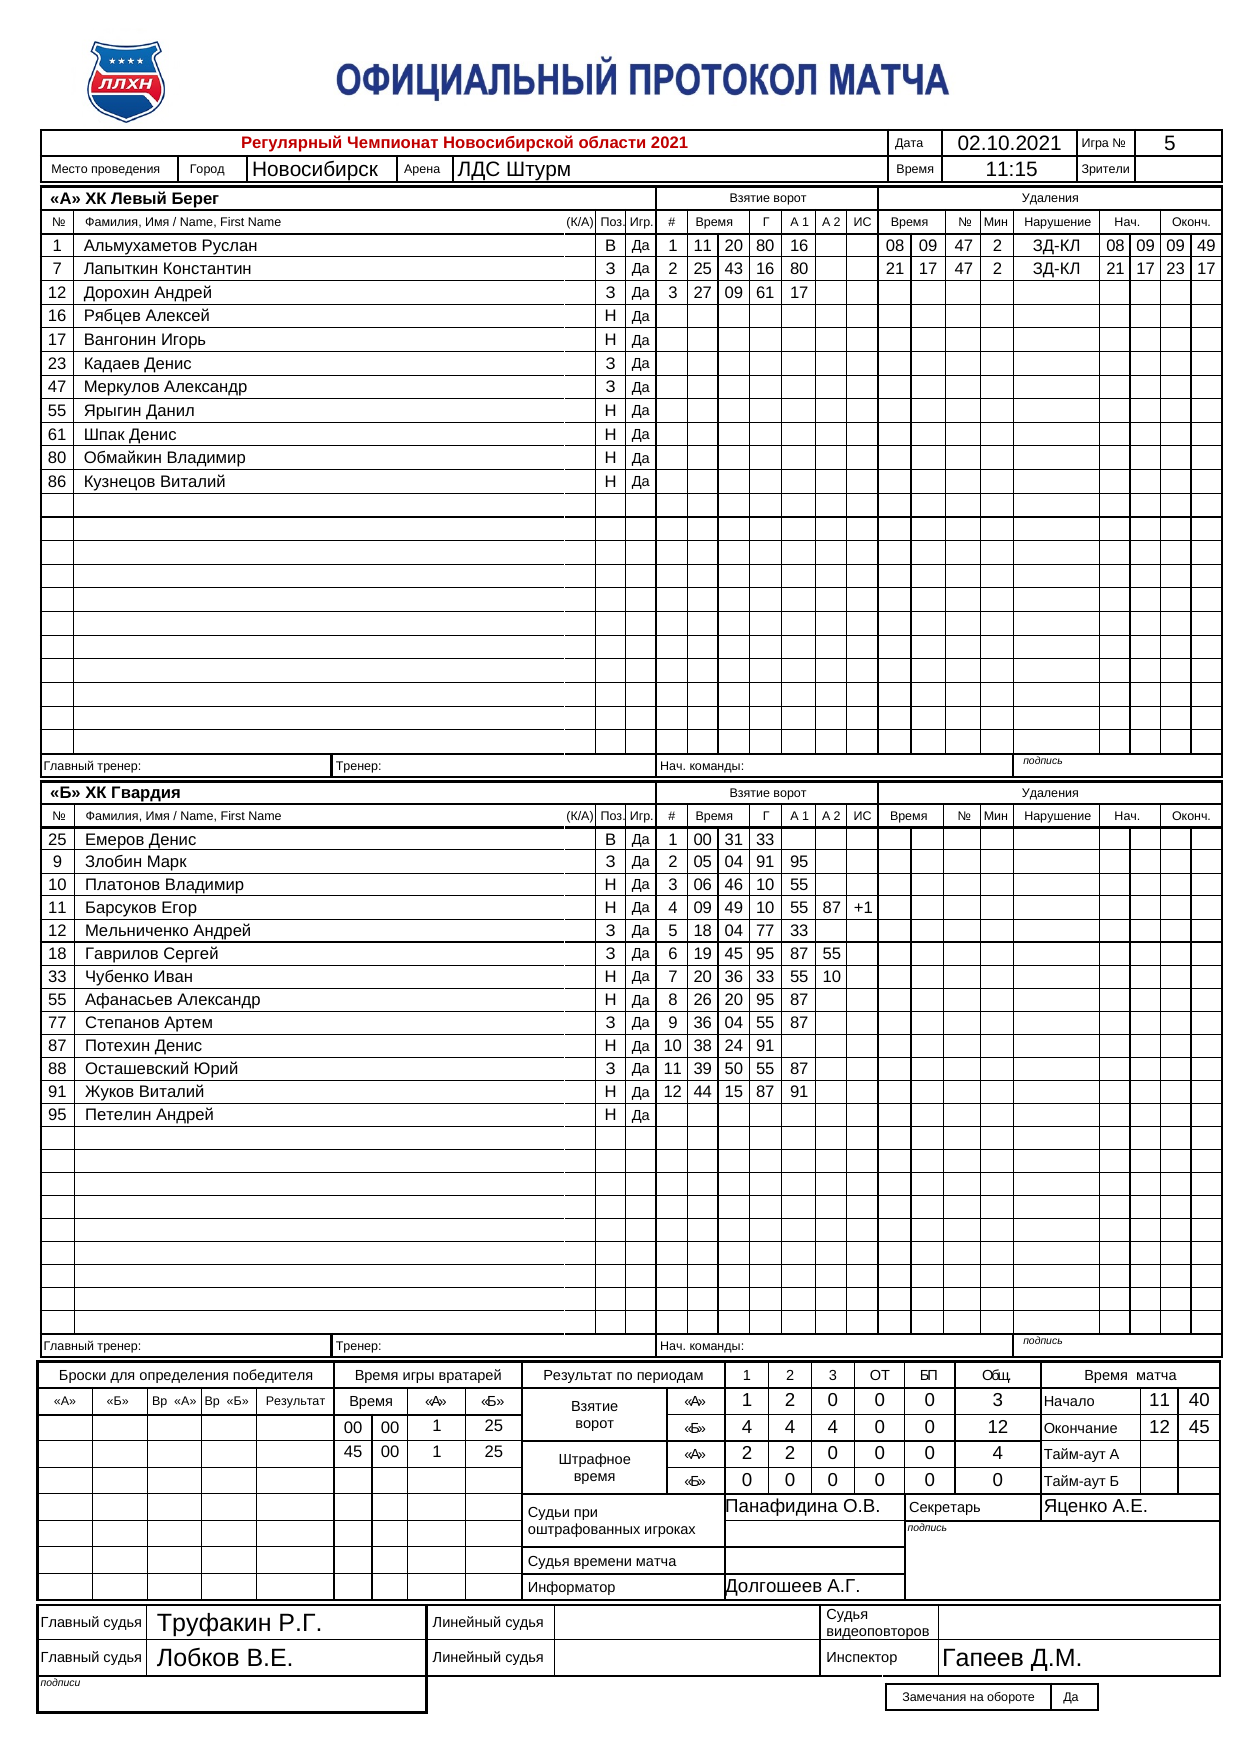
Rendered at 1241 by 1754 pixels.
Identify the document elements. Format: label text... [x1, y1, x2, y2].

table_cell [565, 446, 595, 469]
table_cell 04 [719, 1012, 749, 1033]
table_cell [782, 1150, 815, 1172]
table_header ОТ [855, 1363, 904, 1387]
table_cell [847, 281, 877, 303]
table_cell [782, 588, 815, 611]
table_cell Жуков Виталий [75, 1081, 564, 1103]
table_cell [1100, 659, 1129, 682]
table_cell [847, 305, 877, 327]
table_cell [847, 1150, 877, 1172]
table_cell [657, 659, 687, 682]
table_cell [981, 850, 1013, 872]
table_cell [750, 518, 781, 540]
table_cell З [596, 850, 625, 872]
table_cell 80 [750, 235, 781, 256]
table_cell [1161, 920, 1190, 941]
table_cell [1100, 1311, 1129, 1333]
table_cell [1192, 943, 1221, 964]
table_cell [1014, 1035, 1099, 1057]
table_cell [596, 1150, 625, 1172]
table_cell [981, 470, 1013, 493]
table_cell [782, 1104, 815, 1126]
table_cell 47 [42, 376, 73, 398]
table_cell 4 [769, 1415, 811, 1440]
table_cell [750, 683, 781, 706]
table_cell [1014, 1104, 1099, 1126]
table_cell [1161, 494, 1190, 516]
table_cell [657, 1219, 687, 1241]
table_cell Да [626, 376, 655, 398]
table_cell 55 [816, 943, 846, 964]
table_cell [1100, 1081, 1129, 1103]
table_cell «А» [668, 1389, 724, 1413]
table_cell [816, 1173, 846, 1195]
table_cell [816, 1127, 846, 1149]
table_cell 10 [42, 874, 74, 895]
table_cell 55 [750, 1012, 781, 1033]
table_cell [626, 1311, 655, 1333]
table_cell 91 [782, 1081, 815, 1103]
table_cell Шпак Денис [74, 423, 564, 445]
table_cell [912, 1196, 943, 1218]
table_cell [944, 1288, 980, 1310]
table_cell [816, 1265, 846, 1287]
table_cell [879, 1081, 910, 1103]
table_cell [42, 1173, 74, 1195]
table_cell 20 [688, 966, 717, 987]
table_cell Альмухаметов Руслан [74, 235, 564, 256]
table_cell 61 [42, 423, 73, 445]
table_cell [1131, 1219, 1160, 1241]
table_cell 44 [688, 1081, 717, 1103]
table_cell «А» [668, 1442, 724, 1467]
table_cell [42, 1219, 74, 1241]
table_cell [626, 1242, 655, 1264]
table_cell 09 [719, 281, 749, 303]
table_cell [1014, 328, 1099, 351]
table_cell [408, 1521, 465, 1546]
table_cell [1161, 376, 1190, 398]
table_cell 7 [657, 966, 687, 987]
table_cell [847, 966, 877, 987]
table_cell [1161, 423, 1190, 445]
table_cell [1161, 850, 1190, 872]
table_cell 00 [373, 1441, 407, 1467]
table_cell [335, 1574, 371, 1599]
table_cell [466, 1521, 521, 1546]
table_cell [719, 683, 749, 706]
table_cell 23 [1161, 257, 1190, 280]
table_cell [93, 1468, 147, 1493]
table_cell Н [596, 966, 625, 987]
table_cell «Б» [93, 1389, 147, 1413]
table_cell Время [335, 1389, 407, 1413]
table_cell Г [750, 211, 781, 233]
table_cell Чубенко Иван [75, 966, 564, 987]
table_cell [1161, 470, 1190, 493]
table_cell [879, 565, 910, 587]
table_cell З [596, 257, 625, 280]
table_cell [981, 896, 1013, 918]
table_cell Время [688, 211, 749, 233]
table_cell [75, 1150, 564, 1172]
table_cell [1161, 1219, 1190, 1241]
table_cell 00 [373, 1416, 407, 1440]
table_cell 12 [956, 1415, 1040, 1440]
table_cell [1131, 989, 1160, 1011]
table_cell 55 [750, 1058, 781, 1079]
table_cell [1131, 683, 1160, 706]
table_cell [657, 588, 687, 611]
table_cell 87 [782, 989, 815, 1011]
table_cell 47 [946, 235, 980, 256]
table_cell [1100, 423, 1129, 445]
table_cell [1161, 1104, 1190, 1126]
table_cell [1131, 1081, 1160, 1103]
table_cell [657, 1311, 687, 1333]
table_cell [782, 352, 815, 374]
table_cell [782, 683, 815, 706]
table_cell [202, 1416, 256, 1440]
table_cell 0 [812, 1468, 854, 1493]
table_cell [750, 1173, 781, 1195]
table_cell [1192, 920, 1221, 941]
table_cell 17 [42, 328, 73, 351]
table_cell [782, 470, 815, 493]
table_header Время игры вратарей [335, 1363, 521, 1387]
table_cell [657, 1150, 687, 1172]
table_cell [1014, 588, 1099, 611]
table_cell [1131, 659, 1160, 682]
table_cell [1100, 966, 1129, 987]
table_cell [847, 541, 877, 564]
table_cell Дорохин Андрей [74, 281, 564, 303]
table_cell [981, 518, 1013, 540]
table_cell [1131, 707, 1160, 729]
table_cell [688, 1127, 717, 1149]
table_cell 11 [42, 896, 74, 918]
table_cell Поз. [596, 805, 625, 826]
table_cell [1014, 850, 1099, 872]
table_cell [981, 565, 1013, 587]
table_cell [1131, 565, 1160, 587]
table_cell [42, 636, 73, 658]
table_cell [1192, 399, 1221, 422]
table_cell Афанасьев Александр [75, 989, 564, 1011]
table_cell [1100, 305, 1129, 327]
table_cell [1100, 1127, 1129, 1149]
table_cell [981, 305, 1013, 327]
table_cell [1100, 612, 1129, 634]
table_cell [688, 423, 717, 445]
table_cell [816, 399, 846, 422]
table_cell [1192, 989, 1221, 1011]
table_cell [93, 1494, 147, 1520]
table_cell [42, 659, 73, 682]
table_cell 0 [855, 1442, 904, 1467]
table_cell [657, 376, 687, 398]
table_cell [39, 1574, 92, 1599]
table_cell [1161, 829, 1190, 849]
table_cell [782, 565, 815, 587]
table_cell 00 [335, 1416, 371, 1440]
table_cell [657, 352, 687, 374]
table_cell [750, 707, 781, 729]
table_cell 91 [750, 850, 781, 872]
table_cell [750, 636, 781, 658]
table_cell [816, 1035, 846, 1057]
table_cell 12 [42, 281, 73, 303]
table_cell 6 [657, 943, 687, 964]
table_cell [816, 1012, 846, 1033]
table_cell [596, 1173, 625, 1195]
table_cell [944, 1265, 980, 1287]
table_cell [1100, 707, 1129, 729]
table_cell [1131, 1242, 1160, 1264]
table_cell 2 [657, 850, 687, 872]
table_cell [816, 305, 846, 327]
table_cell Время [889, 157, 941, 181]
table_cell [657, 565, 687, 587]
table_cell [847, 636, 877, 658]
table_cell [1131, 920, 1160, 941]
table_cell З [596, 281, 625, 303]
table_cell [946, 446, 980, 469]
table_cell [626, 659, 655, 682]
table_cell Игр. [626, 211, 655, 233]
table_cell [626, 565, 655, 587]
table_header Общ. [956, 1363, 1040, 1387]
table_cell ЗД-КЛ [1014, 257, 1099, 280]
table_cell [847, 1196, 877, 1218]
table_cell А 1 [782, 805, 815, 826]
table_cell [408, 1574, 465, 1599]
table_cell [1014, 1265, 1099, 1287]
table_cell Да [626, 850, 655, 872]
table_cell З [596, 376, 625, 398]
table_header Да [1052, 1685, 1097, 1709]
table_cell А 2 [816, 211, 846, 233]
table_cell [1014, 829, 1099, 849]
table_cell 86 [42, 470, 73, 493]
table_cell [1192, 1035, 1221, 1057]
table_cell [1100, 376, 1129, 398]
table_cell 45 [335, 1441, 371, 1467]
table_cell 55 [782, 966, 815, 987]
table_cell [1100, 1219, 1129, 1241]
table_cell Н [596, 1104, 625, 1126]
table_cell [596, 1288, 625, 1310]
table_cell [816, 730, 846, 753]
table_cell [912, 399, 945, 422]
table_cell [1161, 1058, 1190, 1079]
table_cell [719, 494, 749, 516]
table_cell [847, 257, 877, 280]
table_cell «А» [39, 1389, 92, 1413]
table_cell [912, 659, 945, 682]
table_cell [1161, 1311, 1190, 1333]
table_cell [750, 659, 781, 682]
table_cell 1 [408, 1416, 465, 1440]
table_cell [847, 518, 877, 540]
table_cell Лобков В.Е. [147, 1640, 425, 1675]
table_cell [1100, 920, 1129, 941]
table_cell [1131, 328, 1160, 351]
table_cell [688, 588, 717, 611]
table_cell [42, 1288, 74, 1310]
table_cell Нач. [1100, 211, 1160, 233]
table_cell подпись [1014, 1335, 1221, 1356]
table_cell [946, 328, 980, 351]
table_cell 11 [657, 1058, 687, 1079]
table_cell [816, 1242, 846, 1264]
table_cell [1100, 874, 1129, 895]
table_cell [1014, 683, 1099, 706]
table_cell [912, 966, 943, 987]
table_cell 00 [688, 829, 717, 849]
table_cell [688, 1265, 717, 1287]
table_cell [879, 446, 910, 469]
table_cell [596, 494, 625, 516]
table_cell 91 [750, 1035, 781, 1057]
table_cell 0 [855, 1468, 904, 1493]
table_cell [202, 1494, 256, 1520]
table_cell 09 [912, 235, 945, 256]
table_cell подписи [39, 1677, 425, 1711]
table_cell [1161, 874, 1190, 895]
table_cell [981, 730, 1013, 753]
table_cell [626, 707, 655, 729]
table_cell [946, 281, 980, 303]
table_cell [565, 565, 595, 587]
table_cell 31 [719, 829, 749, 849]
table_cell [1100, 470, 1129, 493]
table_cell [719, 541, 749, 564]
table_cell [42, 1150, 74, 1172]
table_cell [688, 1288, 717, 1310]
table_cell Главный тренер: [42, 755, 330, 776]
table_cell [981, 494, 1013, 516]
table_cell [750, 423, 781, 445]
table_cell [1014, 305, 1099, 327]
table_cell Да [626, 920, 655, 941]
table_cell [946, 659, 980, 682]
table_cell [847, 470, 877, 493]
table_cell [565, 281, 595, 303]
table_cell [912, 494, 945, 516]
table_cell [75, 1242, 564, 1264]
table_cell [946, 352, 980, 374]
table_cell [847, 829, 877, 849]
table_cell [1014, 1288, 1099, 1310]
table_cell 9 [657, 1012, 687, 1033]
table_cell [1131, 1311, 1160, 1333]
table_cell [1100, 850, 1129, 872]
table_cell [847, 612, 877, 634]
table_cell [688, 612, 717, 634]
table_cell [93, 1521, 147, 1546]
table_cell 87 [816, 896, 846, 918]
table_cell [1192, 423, 1221, 445]
table_cell 2 [981, 257, 1013, 280]
table_cell [912, 1173, 943, 1195]
table_cell подпись [906, 1522, 1219, 1599]
table_cell [1014, 423, 1099, 445]
table_cell 18 [688, 920, 717, 941]
table_cell 0 [905, 1415, 954, 1440]
table_cell [1192, 1265, 1221, 1287]
table_cell Н [596, 446, 625, 469]
table_cell [912, 541, 945, 564]
table_cell Секретарь [906, 1495, 1040, 1520]
table_cell Н [596, 399, 625, 422]
table_cell Да [626, 943, 655, 964]
table_cell [657, 1288, 687, 1310]
table_cell [1161, 707, 1190, 729]
table_cell [1192, 874, 1221, 895]
table_cell [847, 707, 877, 729]
table_cell # [657, 805, 687, 826]
table_cell [626, 1173, 655, 1195]
table_cell [1014, 920, 1099, 941]
table_cell [657, 423, 687, 445]
table_cell [782, 1196, 815, 1218]
table_cell [1100, 1288, 1129, 1310]
table_header Замечания на обороте [887, 1685, 1050, 1709]
table_cell 3 [956, 1389, 1040, 1413]
table_cell [1192, 352, 1221, 374]
table_cell [719, 1127, 749, 1149]
table_cell [148, 1441, 201, 1467]
table_cell [1100, 399, 1129, 422]
table_cell [657, 1196, 687, 1218]
table_cell [816, 1196, 846, 1218]
table_cell [879, 730, 910, 753]
table_cell 80 [782, 257, 815, 280]
table_cell 0 [855, 1389, 904, 1413]
table_cell [726, 1548, 904, 1573]
table_cell [879, 920, 910, 941]
table_cell [39, 1468, 92, 1493]
table_cell [657, 1173, 687, 1195]
table_cell [782, 1265, 815, 1287]
table_cell [1192, 896, 1221, 918]
table_cell [847, 423, 877, 445]
table_cell [657, 730, 687, 753]
table_cell Да [626, 399, 655, 422]
table_cell Меркулов Александр [74, 376, 564, 398]
table_cell Злобин Марк [75, 850, 564, 872]
table_cell [944, 829, 980, 849]
table_cell [626, 1127, 655, 1149]
table_cell [555, 1606, 819, 1639]
table_cell [981, 1058, 1013, 1079]
table_cell [202, 1521, 256, 1546]
table_cell 1 [657, 235, 687, 256]
table_cell «Б» [668, 1415, 724, 1440]
table_cell [565, 989, 595, 1011]
table_cell 10 [750, 874, 781, 895]
table_cell [944, 874, 980, 895]
table_cell [912, 446, 945, 469]
table_cell В [596, 829, 625, 849]
table_cell [1161, 305, 1190, 327]
table_cell 11:15 [943, 157, 1076, 181]
table_cell [373, 1547, 407, 1573]
table_cell Да [626, 896, 655, 918]
table_cell [74, 636, 564, 658]
table_cell [565, 399, 595, 422]
table_cell [981, 1012, 1013, 1033]
table_cell 47 [946, 257, 980, 280]
table_cell [596, 683, 625, 706]
table_cell [879, 707, 910, 729]
table_cell [657, 1265, 687, 1287]
table_cell [657, 399, 687, 422]
table_cell [1014, 518, 1099, 540]
table_cell 2 [657, 257, 687, 280]
table_cell [1192, 305, 1221, 327]
table_cell [750, 1288, 781, 1310]
table_cell [981, 281, 1013, 303]
table_cell [816, 565, 846, 587]
table_cell [75, 1196, 564, 1218]
table_cell 09 [688, 896, 717, 918]
table_cell [847, 328, 877, 351]
table_cell [657, 636, 687, 658]
table_cell [981, 1311, 1013, 1333]
table_cell 0 [726, 1468, 768, 1493]
table_cell [1131, 1173, 1160, 1195]
table_cell [1100, 1058, 1129, 1079]
table_cell 9 [42, 850, 74, 872]
table_cell [946, 518, 980, 540]
table_cell [719, 1242, 749, 1264]
table_cell [373, 1521, 407, 1546]
table_cell [1192, 966, 1221, 987]
table_cell [74, 565, 564, 587]
table_cell [719, 446, 749, 469]
table_cell 80 [42, 446, 73, 469]
table_cell [1161, 281, 1190, 303]
table_cell 25 [466, 1441, 521, 1467]
table_cell [719, 565, 749, 587]
table_cell [1131, 1196, 1160, 1218]
table_cell [946, 636, 980, 658]
table_header Регулярный Чемпионат Новосибирской области 2021 [42, 131, 887, 155]
table_cell Да [626, 966, 655, 987]
table_cell [981, 1265, 1013, 1287]
table_cell [1014, 1058, 1099, 1079]
table_cell [816, 588, 846, 611]
table_cell [42, 565, 73, 587]
table_cell [912, 1311, 943, 1333]
table_cell [75, 1219, 564, 1241]
table_cell [782, 612, 815, 634]
table_cell [944, 1242, 980, 1264]
table_cell [1100, 588, 1129, 611]
table_cell [946, 612, 980, 634]
table_cell [1100, 1265, 1129, 1287]
table_cell 88 [42, 1058, 74, 1079]
table_cell [912, 612, 945, 634]
table_cell [1131, 829, 1160, 849]
table_cell 0 [905, 1442, 954, 1467]
table_cell [1192, 446, 1221, 469]
table_cell [596, 636, 625, 658]
table_cell [1100, 494, 1129, 516]
table_cell [39, 1441, 92, 1467]
table_cell [981, 328, 1013, 351]
table_cell [782, 636, 815, 658]
table_cell [816, 683, 846, 706]
table_cell [1131, 1035, 1160, 1057]
table_cell [1161, 659, 1190, 682]
table_cell [1161, 399, 1190, 422]
table_cell [93, 1416, 147, 1440]
table_cell [816, 850, 846, 872]
table_cell (К/А) [565, 805, 595, 826]
table_cell Вангонин Игорь [74, 328, 564, 351]
table_cell [1161, 1242, 1190, 1264]
table_cell [944, 1127, 980, 1149]
table_cell [688, 1196, 717, 1218]
table_cell [816, 1081, 846, 1103]
table_cell [1192, 1196, 1221, 1218]
table_cell [981, 352, 1013, 374]
table_cell [1100, 446, 1129, 469]
table_cell [847, 920, 877, 941]
table_cell [688, 376, 717, 398]
table_cell Н [596, 896, 625, 918]
table_cell [719, 305, 749, 327]
table_header 2 [769, 1363, 811, 1387]
table_cell 7 [42, 257, 73, 280]
table_cell [981, 1219, 1013, 1241]
table_cell Да [626, 470, 655, 493]
table_cell [946, 588, 980, 611]
table_cell Н [596, 874, 625, 895]
table_cell [148, 1547, 201, 1573]
table_cell [1014, 730, 1099, 753]
table_cell [782, 1127, 815, 1149]
table_cell 08 [1100, 235, 1129, 256]
table_cell [847, 352, 877, 374]
table_cell [565, 1219, 595, 1241]
table_cell [93, 1547, 147, 1573]
table_cell 77 [42, 1012, 74, 1033]
table_cell [1131, 1012, 1160, 1033]
table_cell [373, 1494, 407, 1520]
table_cell [782, 1311, 815, 1333]
table_cell [1131, 399, 1160, 422]
table_cell [782, 659, 815, 682]
table_cell 04 [719, 850, 749, 872]
table_cell 12 [42, 920, 74, 941]
table_cell [42, 730, 73, 753]
table_cell [750, 588, 781, 611]
table_cell 1 [408, 1441, 465, 1467]
table_cell [1100, 328, 1129, 351]
table_cell Фамилия, Имя / Name, First Name [75, 805, 565, 826]
table_cell [879, 1173, 910, 1195]
table_cell [847, 1012, 877, 1033]
table_cell [1141, 1468, 1177, 1493]
table_cell [946, 541, 980, 564]
table_cell [657, 541, 687, 564]
table_cell [1131, 305, 1160, 327]
table_cell Начало [1042, 1389, 1140, 1413]
table_cell 16 [42, 305, 73, 327]
table_cell [1131, 1127, 1160, 1149]
table_cell [981, 446, 1013, 469]
table_cell [719, 352, 749, 374]
table_cell [148, 1574, 201, 1599]
table_cell [335, 1521, 371, 1546]
table_cell [879, 1265, 910, 1287]
table_cell [1131, 588, 1160, 611]
table_cell [1161, 1173, 1190, 1195]
table_cell [1100, 352, 1129, 374]
table_cell [816, 1058, 846, 1079]
table_cell [879, 494, 910, 516]
table_cell [847, 376, 877, 398]
table_cell [148, 1494, 201, 1520]
table_cell [719, 1196, 749, 1218]
table_header Броски для определения победителя [39, 1363, 333, 1387]
table_cell [981, 707, 1013, 729]
table_cell 4 [956, 1442, 1040, 1467]
table_cell Мин [981, 805, 1013, 826]
table_cell «Б » [466, 1389, 521, 1413]
table_cell Да [626, 235, 655, 256]
table_cell [626, 494, 655, 516]
table_cell [202, 1468, 256, 1493]
table_cell [657, 494, 687, 516]
table_cell 87 [782, 1012, 815, 1033]
table_cell [816, 1288, 846, 1310]
table_cell [1131, 518, 1160, 540]
table_cell Судья времени матча [523, 1548, 724, 1573]
table_cell [74, 659, 564, 682]
table_cell 55 [42, 399, 73, 422]
table_cell [565, 235, 595, 256]
table_cell Нарушение [1014, 805, 1099, 826]
table_cell [981, 829, 1013, 849]
table_cell [1192, 565, 1221, 587]
table_cell Нач. команды: [657, 755, 1012, 776]
table_cell [565, 920, 595, 941]
table_cell Труфакин Р.Г. [147, 1606, 425, 1639]
table_cell [879, 1012, 910, 1033]
table_cell [373, 1468, 407, 1493]
table_cell [719, 1311, 749, 1333]
table_cell [565, 1173, 595, 1195]
table_cell подпись [1014, 755, 1221, 776]
table_cell [202, 1574, 256, 1599]
table_cell [1131, 1058, 1160, 1079]
table_cell [847, 1288, 877, 1310]
table_cell Да [626, 446, 655, 469]
table_cell [847, 1104, 877, 1126]
table_cell [565, 874, 595, 895]
table_cell 61 [750, 281, 781, 303]
table_cell [466, 1494, 521, 1520]
table_cell [1100, 1035, 1129, 1057]
table_cell [816, 659, 846, 682]
table_cell [719, 518, 749, 540]
table_cell Город [179, 157, 246, 181]
table_cell [816, 920, 846, 941]
table_header Удаления [879, 188, 1221, 209]
table_cell [39, 1547, 92, 1573]
table_cell Н [596, 423, 625, 445]
table_cell [1192, 850, 1221, 872]
table_cell [847, 1219, 877, 1241]
table_cell 0 [812, 1442, 854, 1467]
table_cell [565, 423, 595, 445]
table_cell [912, 1242, 943, 1264]
table_cell [626, 1265, 655, 1287]
table_cell Да [626, 281, 655, 303]
table_cell [42, 1265, 74, 1287]
table_cell 16 [782, 235, 815, 256]
table_cell 1 [726, 1389, 768, 1413]
table_cell Результат [257, 1389, 333, 1413]
table_cell [1100, 730, 1129, 753]
table_cell [750, 352, 781, 374]
table_cell Н [596, 1081, 625, 1103]
table_cell [408, 1547, 465, 1573]
table_cell ЛДС Штурм [454, 157, 887, 181]
table_cell [1014, 989, 1099, 1011]
table_cell [565, 707, 595, 729]
table_cell [1161, 1265, 1190, 1287]
table_cell 95 [750, 943, 781, 964]
table_cell [944, 1196, 980, 1218]
table_cell 23 [42, 352, 73, 374]
table_cell Линейный судья [428, 1606, 554, 1639]
table_cell [565, 730, 595, 753]
table_cell [847, 989, 877, 1011]
table_cell [879, 989, 910, 1011]
table_cell ИС [847, 805, 877, 826]
table_cell [1100, 541, 1129, 564]
table_header Дата [889, 131, 941, 155]
table_cell [981, 541, 1013, 564]
table_cell 95 [782, 850, 815, 872]
table_cell [626, 683, 655, 706]
table_cell [688, 1242, 717, 1264]
table_cell [42, 1311, 74, 1333]
table_cell [879, 850, 910, 872]
table_cell [782, 730, 815, 753]
table_cell [626, 1150, 655, 1172]
table_cell Обмайкин Владимир [74, 446, 564, 469]
table_cell [565, 1058, 595, 1079]
table_cell [879, 874, 910, 895]
table_cell [782, 1035, 815, 1057]
table_cell [1100, 989, 1129, 1011]
table_cell [879, 1104, 910, 1126]
table_cell [1161, 1012, 1190, 1033]
table_cell [1192, 1104, 1221, 1126]
table_cell 4 [726, 1415, 768, 1440]
table_cell [657, 683, 687, 706]
table_cell [847, 1242, 877, 1264]
table_cell [782, 518, 815, 540]
table_cell [782, 1242, 815, 1264]
table_cell [879, 1242, 910, 1264]
table_cell [1100, 1196, 1129, 1218]
table_cell [39, 1416, 92, 1440]
table_cell [981, 1196, 1013, 1218]
table_cell [1014, 966, 1099, 987]
table_cell [719, 1104, 749, 1126]
table_cell 09 [1131, 235, 1160, 256]
table_cell [944, 1081, 980, 1103]
table_cell [816, 352, 846, 374]
table_cell [981, 1035, 1013, 1057]
table_cell Г [750, 805, 781, 826]
table_cell [596, 612, 625, 634]
table_cell [1131, 470, 1160, 493]
table_cell 20 [719, 235, 749, 256]
table_cell [74, 518, 564, 540]
table_cell [946, 707, 980, 729]
table_cell [944, 1311, 980, 1333]
table_cell 38 [688, 1035, 717, 1057]
table_cell [981, 423, 1013, 445]
table_cell 09 [1161, 235, 1190, 256]
table_cell [750, 1196, 781, 1218]
table_cell [1161, 565, 1190, 587]
table_cell [847, 399, 877, 422]
table_cell [782, 399, 815, 422]
table_cell Гаврилов Сергей [75, 943, 564, 964]
table_cell 49 [719, 896, 749, 918]
table_cell [879, 541, 910, 564]
table_cell [596, 1127, 625, 1149]
table_cell [981, 1127, 1013, 1149]
table_cell [74, 683, 564, 706]
table_cell [912, 1288, 943, 1310]
table_cell 12 [1141, 1415, 1177, 1440]
table_cell [408, 1494, 465, 1520]
table_cell [946, 683, 980, 706]
table_cell [1014, 1242, 1099, 1264]
table_cell [912, 683, 945, 706]
table_cell [657, 305, 687, 327]
table_cell 12 [657, 1081, 687, 1103]
table_cell Нарушение [1014, 211, 1099, 233]
table_cell [74, 494, 564, 516]
table_cell Н [596, 328, 625, 351]
table_cell [726, 1521, 904, 1546]
table_cell [1014, 943, 1099, 964]
table_cell 0 [905, 1389, 954, 1413]
table_cell [879, 1127, 910, 1149]
table_cell [1192, 470, 1221, 493]
table_cell [688, 730, 717, 753]
table_cell [42, 1127, 74, 1149]
table_cell «Б» [668, 1468, 724, 1493]
table_cell [816, 612, 846, 634]
table_cell [1161, 943, 1190, 964]
table_cell 36 [719, 966, 749, 987]
table_cell [1100, 1012, 1129, 1033]
table_cell [879, 352, 910, 374]
table_cell [912, 1035, 943, 1057]
table_cell (К/А) [565, 211, 595, 233]
table_cell [944, 966, 980, 987]
table_cell 10 [657, 1035, 687, 1057]
table_cell [1192, 1219, 1221, 1241]
table_cell [565, 829, 595, 849]
table_cell [1014, 1150, 1099, 1172]
table_cell [688, 470, 717, 493]
table_cell [944, 896, 980, 918]
table_cell 33 [42, 966, 74, 987]
table_cell [782, 328, 815, 351]
table_cell [148, 1416, 201, 1440]
table_cell [1192, 730, 1221, 753]
table_cell [847, 235, 877, 256]
table_cell [912, 850, 943, 872]
table_cell [946, 470, 980, 493]
table_cell [944, 1035, 980, 1057]
table_cell 21 [1100, 257, 1129, 280]
table_cell [565, 494, 595, 516]
table_cell [565, 1288, 595, 1310]
table_cell [596, 707, 625, 729]
table_cell [335, 1468, 371, 1493]
table_cell [1131, 281, 1160, 303]
table_cell [1192, 659, 1221, 682]
table_cell Главный судья [39, 1606, 146, 1639]
table_cell [1014, 1127, 1099, 1149]
table_cell [719, 1219, 749, 1241]
table_cell [1161, 1288, 1190, 1310]
table_cell [1161, 612, 1190, 634]
table_cell [688, 1219, 717, 1241]
table_cell [1192, 1173, 1221, 1195]
table_cell [148, 1521, 201, 1546]
table_cell [912, 518, 945, 540]
table_cell [257, 1416, 333, 1440]
table_cell [688, 305, 717, 327]
table_cell [879, 829, 910, 849]
table_cell [879, 1196, 910, 1218]
table_cell [1014, 1012, 1099, 1033]
table_cell [1161, 1150, 1190, 1172]
table_cell Да [626, 352, 655, 374]
table_cell 46 [719, 874, 749, 895]
table_cell [688, 446, 717, 469]
table_cell [1192, 1081, 1221, 1103]
table_cell [847, 1127, 877, 1149]
table_header БП [905, 1363, 954, 1387]
table_cell 91 [42, 1081, 74, 1103]
table_cell [596, 1265, 625, 1287]
table_cell [981, 920, 1013, 941]
table_cell [1100, 565, 1129, 587]
table_cell [1179, 1441, 1219, 1467]
table_cell [912, 1058, 943, 1079]
table_cell [750, 446, 781, 469]
table_cell Да [626, 1081, 655, 1103]
table_cell [688, 707, 717, 729]
table_cell 33 [750, 966, 781, 987]
table_cell [847, 1173, 877, 1195]
table_cell [816, 1311, 846, 1333]
table_cell [816, 518, 846, 540]
table_cell [39, 1494, 92, 1520]
table_cell [1192, 1058, 1221, 1079]
table_cell 45 [719, 943, 749, 964]
table_cell Тренер: [333, 755, 655, 776]
table_cell 2 [769, 1442, 811, 1467]
table_cell «А» [408, 1389, 465, 1413]
table_cell [466, 1574, 521, 1599]
table_cell [565, 376, 595, 398]
table_cell [1192, 281, 1221, 303]
table_cell [719, 1288, 749, 1310]
table_cell [596, 1219, 625, 1241]
table_header «Б» ХК Гвардия [42, 783, 655, 803]
table_cell [657, 707, 687, 729]
table_cell Тренер: [333, 1335, 655, 1356]
table_cell 0 [855, 1415, 904, 1440]
table_cell [1161, 730, 1190, 753]
table_cell [565, 1242, 595, 1264]
table_cell Зрители [1078, 157, 1134, 181]
table_cell [879, 636, 910, 658]
table_cell [1014, 565, 1099, 587]
table_cell Линейный судья [428, 1640, 554, 1675]
table_cell [944, 920, 980, 941]
table_cell [1014, 494, 1099, 516]
table_cell Кузнецов Виталий [74, 470, 564, 493]
table_cell [816, 1219, 846, 1241]
table_cell [981, 943, 1013, 964]
table_cell [912, 829, 943, 849]
table_cell [565, 1012, 595, 1033]
table_cell [946, 494, 980, 516]
table_cell Поз. [596, 211, 625, 233]
table_cell [879, 1035, 910, 1057]
table_cell [719, 376, 749, 398]
table_cell Платонов Владимир [75, 874, 564, 895]
table_cell [912, 896, 943, 918]
table_cell [879, 1219, 910, 1241]
table_cell [565, 659, 595, 682]
table_cell [1192, 328, 1221, 351]
table_cell [981, 1242, 1013, 1264]
table_cell [1161, 588, 1190, 611]
table_cell [912, 1081, 943, 1103]
table_cell [565, 683, 595, 706]
table_cell [688, 636, 717, 658]
table_cell [719, 1265, 749, 1287]
table_cell [428, 1677, 882, 1711]
table_header 5 [1136, 131, 1221, 155]
table_cell Главный тренер: [42, 1335, 330, 1356]
table_cell 25 [466, 1416, 521, 1440]
table_cell [1014, 707, 1099, 729]
table_cell [750, 1265, 781, 1287]
table_cell [946, 730, 980, 753]
table_cell [750, 494, 781, 516]
table_header Результат по периодам [523, 1363, 724, 1387]
table_cell 20 [719, 989, 749, 1011]
table_cell [1192, 541, 1221, 564]
table_cell [657, 1242, 687, 1264]
table_cell [719, 707, 749, 729]
table_cell [565, 943, 595, 964]
table_cell [719, 659, 749, 682]
table_cell 55 [42, 989, 74, 1011]
table_cell [1014, 352, 1099, 374]
table_cell [816, 235, 846, 256]
table_cell [816, 541, 846, 564]
table_cell [1161, 518, 1190, 540]
table_cell [688, 352, 717, 374]
table_cell [912, 328, 945, 351]
table_header 02.10.2021 [943, 131, 1076, 155]
table_cell [879, 376, 910, 398]
table_cell Да [626, 874, 655, 895]
table_cell [719, 470, 749, 493]
table_cell [596, 565, 625, 587]
table_cell [1014, 1081, 1099, 1103]
table_cell # [657, 211, 687, 233]
table_cell Мин [981, 211, 1013, 233]
table_cell [879, 588, 910, 611]
table_cell [944, 1012, 980, 1033]
table_cell [944, 1173, 980, 1195]
table_cell Да [626, 257, 655, 280]
table_cell Вр «А» [148, 1389, 201, 1413]
table_cell [1099, 1682, 1220, 1711]
table_cell [1014, 541, 1099, 564]
table_cell [750, 1242, 781, 1264]
table_cell 11 [688, 235, 717, 256]
table_cell Ярыгин Данил [74, 399, 564, 422]
table_cell [719, 730, 749, 753]
table_cell [75, 1288, 564, 1310]
table_cell [626, 518, 655, 540]
table_cell [596, 659, 625, 682]
table_cell [816, 829, 846, 849]
table_cell [719, 612, 749, 634]
table_cell [946, 423, 980, 445]
table_cell 0 [956, 1468, 1040, 1493]
table_cell [1100, 943, 1129, 964]
table_cell [626, 1288, 655, 1310]
table_cell [1014, 636, 1099, 658]
table_cell [74, 730, 564, 753]
table_cell Главный судья [39, 1640, 146, 1675]
table_cell [883, 1677, 1220, 1681]
table_cell З [596, 1058, 625, 1079]
table_cell [879, 1288, 910, 1310]
table_cell 55 [782, 874, 815, 895]
table_cell [1131, 352, 1160, 374]
table_cell [1100, 1104, 1129, 1126]
table_cell 36 [688, 1012, 717, 1033]
table_cell [719, 328, 749, 351]
table_header Игра № [1078, 131, 1134, 155]
table_cell [981, 588, 1013, 611]
table_cell [981, 399, 1013, 422]
table_cell [912, 281, 945, 303]
table_cell 0 [812, 1389, 854, 1413]
table_cell Н [596, 1035, 625, 1057]
table_cell Н [596, 989, 625, 1011]
table_cell 25 [42, 829, 74, 849]
table_cell [688, 1150, 717, 1172]
table_cell [688, 494, 717, 516]
table_cell [565, 1311, 595, 1333]
table_cell [657, 328, 687, 351]
table_cell 1 [657, 829, 687, 849]
table_cell [912, 707, 945, 729]
table_cell [912, 1104, 943, 1126]
table_cell [750, 470, 781, 493]
table_cell [879, 683, 910, 706]
table_cell [816, 874, 846, 895]
table_cell [847, 730, 877, 753]
table_header Удаления [879, 783, 1221, 803]
table_cell ЗД-КЛ [1014, 235, 1099, 256]
table_cell [816, 707, 846, 729]
table_cell [596, 1242, 625, 1264]
table_cell Тайм-аут А [1042, 1441, 1140, 1467]
table_cell [1014, 659, 1099, 682]
table_cell [75, 1173, 564, 1195]
table_cell [1192, 683, 1221, 706]
table_cell [912, 1150, 943, 1172]
table_cell [879, 518, 910, 540]
table_cell [42, 518, 73, 540]
table_cell [912, 376, 945, 398]
table_cell 4 [812, 1415, 854, 1440]
table_cell [657, 612, 687, 634]
table_cell [944, 989, 980, 1011]
table_cell [879, 281, 910, 303]
table_header Время матча [1042, 1363, 1219, 1387]
table_cell [1131, 541, 1160, 564]
table_cell +1 [847, 896, 877, 918]
table_cell [1131, 494, 1160, 516]
table_cell [1100, 829, 1129, 849]
table_cell [879, 612, 910, 634]
table_cell 87 [782, 943, 815, 964]
table_cell [944, 1150, 980, 1172]
table_cell [816, 470, 846, 493]
table_cell З [596, 943, 625, 964]
table_cell [912, 1265, 943, 1287]
table_cell [1192, 829, 1221, 849]
table_cell [912, 565, 945, 587]
table_cell [1131, 376, 1160, 398]
table_cell № [42, 805, 74, 826]
table_cell [981, 1288, 1013, 1310]
table_cell Взятие ворот [523, 1389, 666, 1440]
table_cell [1131, 612, 1160, 634]
table_cell [565, 518, 595, 540]
table_cell [1014, 281, 1099, 303]
table_cell [596, 518, 625, 540]
table_cell № [946, 211, 980, 233]
table_cell [75, 1311, 564, 1333]
table_cell [981, 1173, 1013, 1195]
table_cell 87 [42, 1035, 74, 1057]
table_cell [257, 1494, 333, 1520]
table_cell [847, 1035, 877, 1057]
table_cell [657, 1104, 687, 1126]
table_cell [782, 494, 815, 516]
table_cell [1100, 683, 1129, 706]
table_cell [688, 1311, 717, 1333]
table_cell [981, 989, 1013, 1011]
table_cell [879, 943, 910, 964]
table_cell [750, 1219, 781, 1241]
table_cell Арена [398, 157, 452, 181]
table_cell [912, 423, 945, 445]
table_cell [1161, 352, 1190, 374]
table_cell [1014, 1173, 1099, 1195]
table_cell 17 [1131, 257, 1160, 280]
table_cell Информатор [523, 1575, 724, 1599]
table_cell [1014, 874, 1099, 895]
table_cell [750, 305, 781, 327]
table_cell [981, 1104, 1013, 1126]
table_cell [879, 399, 910, 422]
table_cell [939, 1606, 1219, 1639]
table_cell [912, 588, 945, 611]
table_cell [596, 730, 625, 753]
table_cell Время [688, 805, 749, 826]
table_cell А 1 [782, 211, 815, 233]
table_cell Штрафное время [523, 1442, 666, 1493]
table_cell [847, 588, 877, 611]
table_cell [565, 1127, 595, 1149]
table_cell [912, 920, 943, 941]
table_cell [981, 966, 1013, 987]
table_cell [657, 518, 687, 540]
table_cell Долгошеев А.Г. [726, 1575, 904, 1599]
table_cell [202, 1441, 256, 1467]
table_cell [879, 896, 910, 918]
table_cell Время [879, 805, 943, 826]
table_cell [847, 659, 877, 682]
table_cell [1131, 896, 1160, 918]
table_cell [816, 376, 846, 398]
table_cell [750, 376, 781, 398]
table_cell 27 [688, 281, 717, 303]
table_cell [1192, 588, 1221, 611]
table_cell [565, 541, 595, 564]
table_cell [816, 423, 846, 445]
table_cell [1100, 1173, 1129, 1195]
table_cell [74, 541, 564, 564]
table_cell [42, 612, 73, 634]
table_cell [750, 730, 781, 753]
table_cell [1100, 281, 1129, 303]
table_header «А» ХК Левый Берег [42, 188, 655, 209]
table_cell 33 [782, 920, 815, 941]
table_cell 24 [719, 1035, 749, 1057]
table_cell [879, 1058, 910, 1079]
table_cell [847, 1058, 877, 1079]
table_cell [42, 1196, 74, 1218]
table_cell [912, 470, 945, 493]
table_cell [466, 1468, 521, 1493]
table_cell [1100, 1150, 1129, 1172]
table_cell [719, 1150, 749, 1172]
table_cell [1014, 1219, 1099, 1241]
table_cell [42, 683, 73, 706]
table_cell [750, 1311, 781, 1333]
table_cell Нач. [1100, 805, 1160, 826]
table_cell [816, 1150, 846, 1172]
table_cell [1192, 518, 1221, 540]
table_cell [42, 541, 73, 564]
table_cell [847, 565, 877, 587]
table_cell Тайм-аут Б [1042, 1468, 1140, 1493]
table_cell [981, 376, 1013, 398]
table_cell № [42, 211, 73, 233]
table_cell [565, 588, 595, 611]
table_cell Новосибирск [248, 157, 396, 181]
table_cell [981, 612, 1013, 634]
table_cell Да [626, 829, 655, 849]
table_cell 40 [1179, 1389, 1219, 1413]
table_cell [847, 1081, 877, 1103]
table_cell [657, 470, 687, 493]
table_cell [565, 612, 595, 634]
table_cell [1141, 1441, 1177, 1467]
table_cell Место проведения [42, 157, 177, 181]
table_cell [719, 636, 749, 658]
table_cell [1014, 612, 1099, 634]
table_cell [1161, 683, 1190, 706]
table_cell [688, 399, 717, 422]
table_cell [816, 1104, 846, 1126]
table_cell [1161, 966, 1190, 987]
table_cell [1179, 1468, 1219, 1493]
table_cell [816, 446, 846, 469]
table_cell Мельниченко Андрей [75, 920, 564, 941]
table_cell [879, 966, 910, 987]
table_cell [946, 399, 980, 422]
table_cell [373, 1574, 407, 1599]
table_cell [912, 943, 943, 964]
table_cell [912, 636, 945, 658]
table_cell Осташевский Юрий [75, 1058, 564, 1079]
table_cell [257, 1441, 333, 1467]
table_cell [944, 1058, 980, 1079]
table_cell [565, 1150, 595, 1172]
table_cell [1192, 1288, 1221, 1310]
table_cell [946, 376, 980, 398]
table_cell [719, 588, 749, 611]
table_cell [782, 1219, 815, 1241]
table_cell [565, 896, 595, 918]
table_cell Гапеев Д.М. [939, 1640, 1219, 1675]
table_cell [847, 850, 877, 872]
table_cell 17 [782, 281, 815, 303]
table_cell В [596, 235, 625, 256]
table_cell [1100, 518, 1129, 540]
table_cell [148, 1468, 201, 1493]
table_cell [626, 612, 655, 634]
table_cell [750, 565, 781, 587]
table_cell [555, 1640, 819, 1675]
table_cell [879, 470, 910, 493]
table_cell [1131, 636, 1160, 658]
table_cell [847, 1311, 877, 1333]
table_cell [1161, 896, 1190, 918]
table_cell [688, 541, 717, 564]
table_cell [42, 707, 73, 729]
table_cell 3 [657, 874, 687, 895]
table_cell [1014, 376, 1099, 398]
table_cell [847, 494, 877, 516]
table_cell [1014, 399, 1099, 422]
table_cell [750, 541, 781, 564]
table_cell [335, 1494, 371, 1520]
table_cell [912, 1012, 943, 1033]
table_cell [816, 257, 846, 280]
table_cell [981, 1150, 1013, 1172]
table_cell [1192, 707, 1221, 729]
table_cell Оконч. [1161, 211, 1221, 233]
table_cell [257, 1547, 333, 1573]
table_cell [782, 541, 815, 564]
table_cell Да [626, 423, 655, 445]
table_cell [1192, 494, 1221, 516]
table_cell [1014, 896, 1099, 918]
table_cell [719, 399, 749, 422]
table_cell [1131, 943, 1160, 964]
table_cell [257, 1574, 333, 1599]
table_cell Инспектор [821, 1640, 938, 1675]
table_cell [74, 588, 564, 611]
table_cell [1192, 1127, 1221, 1149]
table_cell [750, 328, 781, 351]
table_cell [782, 305, 815, 327]
table_cell Время [879, 211, 945, 233]
table_cell Кадаев Денис [74, 352, 564, 374]
picture [5, 28, 1179, 129]
table_cell 95 [42, 1104, 74, 1126]
table_cell Оконч. [1161, 805, 1221, 826]
table_cell [879, 659, 910, 682]
table_cell 2 [981, 235, 1013, 256]
table_cell Лапыткин Константин [74, 257, 564, 280]
table_cell [626, 730, 655, 753]
table_cell [75, 1265, 564, 1287]
table_cell [847, 446, 877, 469]
table_cell 19 [688, 943, 717, 964]
table_cell 87 [782, 1058, 815, 1079]
table_cell [912, 989, 943, 1011]
table_cell [42, 1242, 74, 1264]
table_cell [750, 612, 781, 634]
table_cell 2 [726, 1442, 768, 1467]
table_cell [565, 636, 595, 658]
table_cell [1161, 989, 1190, 1011]
table_cell Вр «Б» [202, 1389, 256, 1413]
table_cell [750, 399, 781, 422]
table_header Взятие ворот [657, 783, 877, 803]
table_cell [719, 423, 749, 445]
table_cell [782, 376, 815, 398]
table_cell [1192, 376, 1221, 398]
table_cell [688, 518, 717, 540]
table_cell Окончание [1042, 1415, 1140, 1440]
table_cell [1192, 1150, 1221, 1172]
table_cell [981, 683, 1013, 706]
table_cell Степанов Артем [75, 1012, 564, 1033]
table_cell [847, 943, 877, 964]
table_cell 08 [879, 235, 910, 256]
table_cell Н [596, 305, 625, 327]
table_cell [596, 588, 625, 611]
table_cell 5 [657, 920, 687, 941]
table_cell [202, 1547, 256, 1573]
table_cell [847, 874, 877, 895]
table_cell [1100, 896, 1129, 918]
table_cell 21 [879, 257, 910, 280]
table_cell 26 [688, 989, 717, 1011]
table_cell [1131, 850, 1160, 872]
table_cell 11 [1141, 1389, 1177, 1413]
table_cell 18 [42, 943, 74, 964]
table_cell [816, 328, 846, 351]
table_cell [688, 328, 717, 351]
table_cell 2 [769, 1389, 811, 1413]
table_cell [1131, 423, 1160, 445]
table_cell [750, 1104, 781, 1126]
table_cell [816, 636, 846, 658]
table_cell [565, 966, 595, 987]
table_cell Фамилия, Имя / Name, First Name [74, 211, 565, 233]
table_cell Петелин Андрей [75, 1104, 564, 1126]
table_cell [1100, 636, 1129, 658]
table_cell [981, 874, 1013, 895]
table_cell 33 [750, 829, 781, 849]
table_cell З [596, 920, 625, 941]
table_cell 06 [688, 874, 717, 895]
table_cell Да [626, 989, 655, 1011]
table_cell 95 [750, 989, 781, 1011]
table_cell [782, 1173, 815, 1195]
table_cell [1131, 1104, 1160, 1126]
table_cell [688, 1173, 717, 1195]
table_cell [626, 1219, 655, 1241]
table_header 1 [726, 1363, 768, 1387]
table_cell [946, 305, 980, 327]
table_cell Игр. [626, 805, 655, 826]
table_cell [466, 1547, 521, 1573]
table_cell Нач. команды: [657, 1335, 1012, 1356]
table_cell З [596, 1012, 625, 1033]
table_cell [1161, 1081, 1190, 1103]
table_cell [257, 1468, 333, 1493]
table_cell [1014, 446, 1099, 469]
table_cell [93, 1574, 147, 1599]
table_cell [912, 352, 945, 374]
table_cell Потехин Денис [75, 1035, 564, 1057]
table_cell [847, 1265, 877, 1287]
table_header Взятие ворот [657, 188, 877, 209]
table_cell [408, 1468, 465, 1493]
table_cell [1161, 328, 1190, 351]
table_cell Да [626, 305, 655, 327]
table_cell Судья видеоповторов [821, 1606, 938, 1639]
table_cell 15 [719, 1081, 749, 1103]
table_cell [596, 1196, 625, 1218]
table_cell Н [596, 470, 625, 493]
table_cell 25 [688, 257, 717, 280]
table_cell 04 [719, 920, 749, 941]
table_cell [912, 730, 945, 753]
table_cell [565, 305, 595, 327]
table_cell [565, 850, 595, 872]
table_cell [565, 1035, 595, 1057]
table_cell [912, 874, 943, 895]
table_cell 10 [750, 896, 781, 918]
table_cell [74, 612, 564, 634]
table_cell [335, 1547, 371, 1573]
table_cell [1014, 1196, 1099, 1218]
table_cell 49 [1192, 235, 1221, 256]
table_cell [1161, 1035, 1190, 1057]
table_cell Судьи при оштрафованных игроках [523, 1495, 724, 1546]
table_cell [944, 1104, 980, 1126]
table_cell [596, 1311, 625, 1333]
table_cell [1161, 446, 1190, 469]
table_cell [1161, 1127, 1190, 1149]
table_cell [750, 1127, 781, 1149]
table_cell [688, 565, 717, 587]
table_cell 17 [912, 257, 945, 280]
table_cell 77 [750, 920, 781, 941]
table_cell [1161, 636, 1190, 658]
table_cell [1014, 1311, 1099, 1333]
table_cell [1131, 966, 1160, 987]
table_cell 05 [688, 850, 717, 872]
table_cell А 2 [816, 805, 846, 826]
table_cell [688, 659, 717, 682]
table_cell 4 [657, 896, 687, 918]
table_cell [879, 423, 910, 445]
table_cell [565, 352, 595, 374]
table_cell [719, 1173, 749, 1195]
table_cell [75, 1127, 564, 1149]
table_cell [565, 470, 595, 493]
table_cell [782, 1288, 815, 1310]
table_cell 55 [782, 896, 815, 918]
table_cell [1192, 612, 1221, 634]
table_cell [626, 636, 655, 658]
table_cell [688, 683, 717, 706]
table_cell [1131, 730, 1160, 753]
table_cell 87 [750, 1081, 781, 1103]
table_cell [782, 829, 815, 849]
table_cell [93, 1441, 147, 1467]
table_cell [565, 1104, 595, 1126]
table_cell [1161, 1196, 1190, 1218]
table_cell [944, 850, 980, 872]
table_cell [565, 1265, 595, 1287]
table_cell [946, 565, 980, 587]
table_cell Да [626, 1035, 655, 1057]
table_cell [1131, 446, 1160, 469]
table_cell 39 [688, 1058, 717, 1079]
table_cell [626, 1196, 655, 1218]
table_cell [565, 1196, 595, 1218]
table_cell [944, 943, 980, 964]
table_cell [782, 423, 815, 445]
table_cell 45 [1179, 1415, 1219, 1440]
table_cell [1014, 470, 1099, 493]
table_cell 3 [657, 281, 687, 303]
table_cell [981, 659, 1013, 682]
table_cell 1 [42, 235, 73, 256]
table_cell [657, 446, 687, 469]
table_cell [816, 281, 846, 303]
table_cell [782, 707, 815, 729]
table_cell [596, 541, 625, 564]
table_cell [847, 683, 877, 706]
table_cell 43 [719, 257, 749, 280]
table_cell 50 [719, 1058, 749, 1079]
table_cell [626, 588, 655, 611]
table_cell Панафидина О.В. [726, 1495, 904, 1520]
table_cell [879, 1311, 910, 1333]
table_cell [1131, 1265, 1160, 1287]
table_cell 10 [816, 966, 846, 987]
table_cell Да [626, 1058, 655, 1079]
table_cell № [944, 805, 980, 826]
table_cell Яценко А.Е. [1042, 1495, 1219, 1520]
table_cell [879, 1150, 910, 1172]
table_cell [981, 1081, 1013, 1103]
table_cell Да [626, 328, 655, 351]
table_cell [42, 494, 73, 516]
table_cell [816, 494, 846, 516]
table_cell [1161, 541, 1190, 564]
table_cell 16 [750, 257, 781, 280]
table_cell Барсуков Егор [75, 896, 564, 918]
table_cell [657, 1127, 687, 1149]
table_cell Рябцев Алексей [74, 305, 564, 327]
table_cell [912, 305, 945, 327]
table_cell [879, 328, 910, 351]
table_cell [912, 1127, 943, 1149]
table_cell [912, 1219, 943, 1241]
table_cell [626, 541, 655, 564]
table_cell [1192, 1242, 1221, 1264]
table_cell [565, 328, 595, 351]
table_cell [1192, 1311, 1221, 1333]
table_cell [1192, 1012, 1221, 1033]
table_cell [39, 1521, 92, 1546]
table_cell Емеров Денис [75, 829, 564, 849]
table_cell [565, 1081, 595, 1103]
table_cell [1131, 874, 1160, 895]
table_cell 17 [1192, 257, 1221, 280]
table_cell [1192, 636, 1221, 658]
table_cell Да [626, 1104, 655, 1126]
table_cell [1136, 157, 1221, 181]
table_cell [1131, 1288, 1160, 1310]
table_cell 0 [905, 1468, 954, 1493]
table_cell [944, 1219, 980, 1241]
table_cell ИС [847, 211, 877, 233]
table_cell [565, 257, 595, 280]
table_cell [1100, 1242, 1129, 1264]
table_cell [981, 636, 1013, 658]
table_cell [688, 1104, 717, 1126]
table_cell З [596, 352, 625, 374]
table_header 3 [812, 1363, 854, 1387]
table_cell [1131, 1150, 1160, 1172]
table_cell 0 [769, 1468, 811, 1493]
table_cell [750, 1150, 781, 1172]
table_cell [42, 588, 73, 611]
table_cell [879, 305, 910, 327]
table_cell [816, 989, 846, 1011]
table_cell [782, 446, 815, 469]
table_cell [257, 1521, 333, 1546]
table_cell [74, 707, 564, 729]
table_cell Да [626, 1012, 655, 1033]
table_cell 8 [657, 989, 687, 1011]
